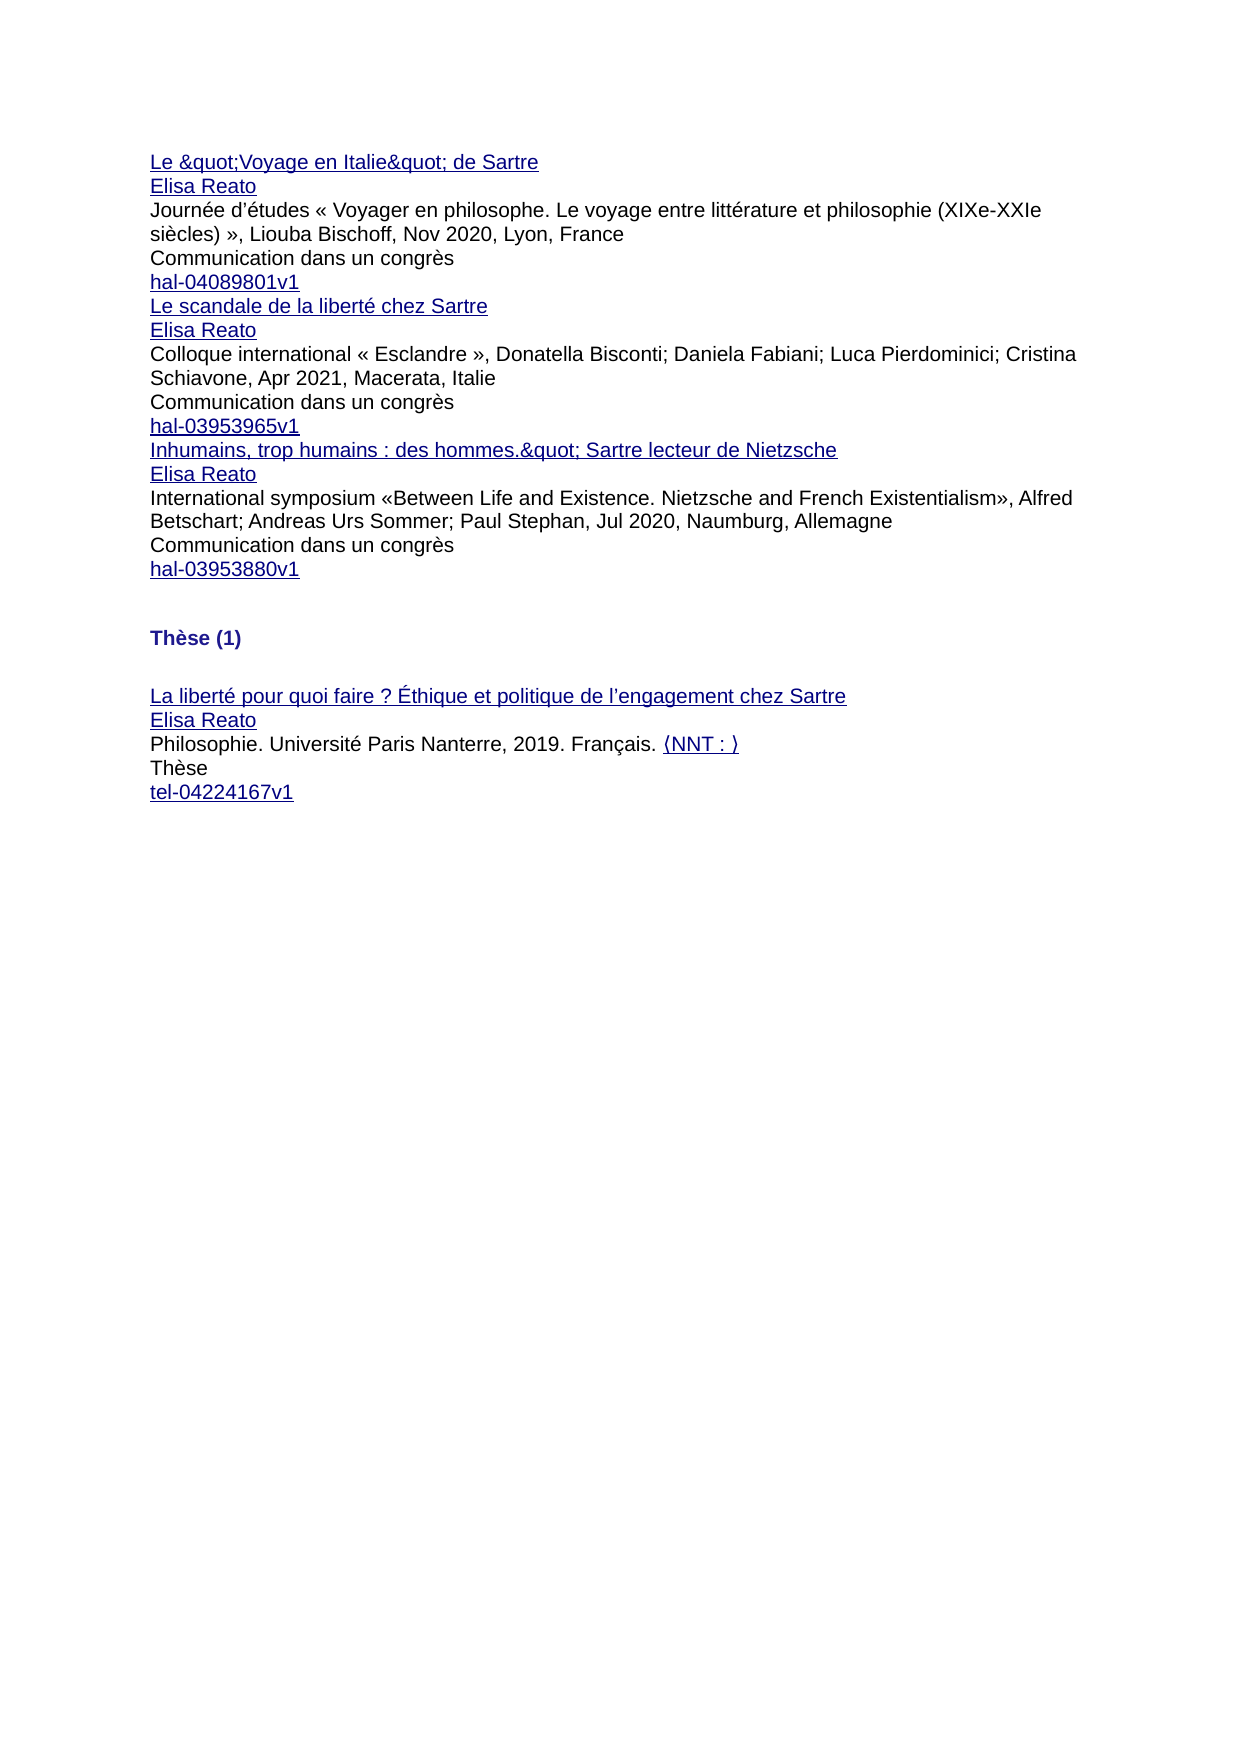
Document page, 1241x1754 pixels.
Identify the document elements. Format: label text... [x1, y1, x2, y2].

table_header La liberté pour quoi faire ? Éthique et politique de l’engagement chez Sartre Elisa Reato Philosophie. Université Paris Nanterre, 2019. Français. ⟨NNT : ⟩ Thèse tel-04224167v1 [150, 684, 1090, 804]
table_cell Inhumains, trop humains : des hommes.&quot; Sartre lecteur de Nietzsche Elisa Reato International symposium «Between Life and Existence. Nietzsche and French Existentialism», Alfred Betschart; Andreas Urs Sommer; Paul Stephan, Jul 2020, Naumburg, Allemagne Communication dans un congrès hal-03953880v1 [150, 438, 1090, 581]
table_cell Le scandale de la liberté chez Sartre Elisa Reato Colloque international « Esclandre », Donatella Bisconti; Daniela Fabiani; Luca Pierdominici; Cristina Schiavone, Apr 2021, Macerata, Italie Communication dans un congrès hal-03953965v1 [150, 294, 1090, 437]
subtitle Thèse (1) [150, 626, 1090, 650]
table_cell Le &quot;Voyage en Italie&quot; de Sartre Elisa Reato Journée d’études « Voyager en philosophe. Le voyage entre littérature et philosophie (XIXe-XXIe siècles) », Liouba Bischoff, Nov 2020, Lyon, France Communication dans un congrès hal-04089801v1 [150, 150, 1090, 294]
